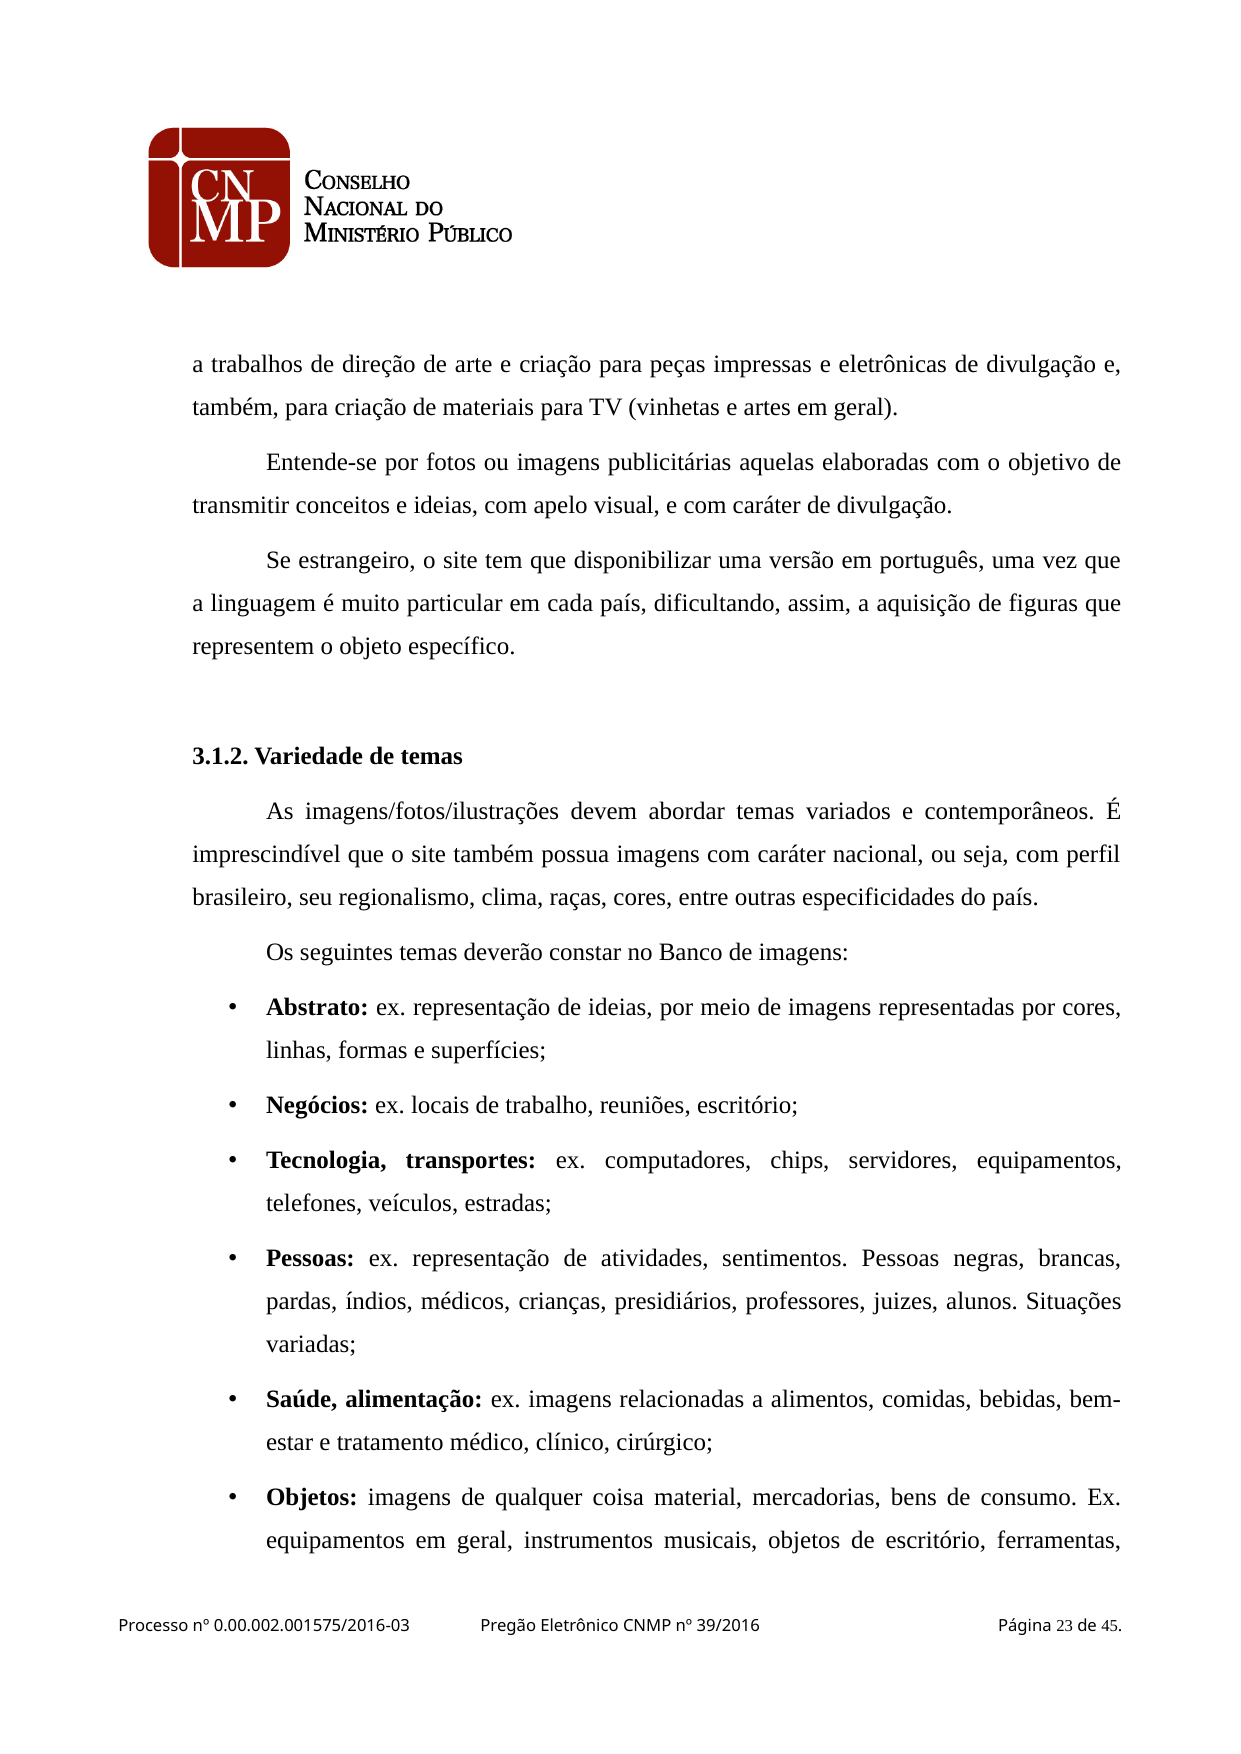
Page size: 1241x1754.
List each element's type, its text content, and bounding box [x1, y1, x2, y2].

text Os seguintes temas deverão constar no Banco de imagens: [192, 937, 1122, 966]
text As imagens/fotos/ilustrações devem abordar temas variados e contemporâneos. É imprescindível que o site também possua imagens com caráter nacional, ou seja, com perfil brasileiro, seu regionalismo, clima, raças, cores, entre outras especificidades do país. [192, 796, 1122, 911]
list Objetos: imagens de qualquer coisa material, mercadorias, bens de consumo. Ex. equipamentos em geral, instrumentos musicais, objetos de escritório, ferramentas, [228, 1482, 1122, 1554]
list Saúde, alimentação: ex. imagens relacionadas a alimentos, comidas, bebidas, bem-estar e tratamento médico, clínico, cirúrgico; [228, 1384, 1122, 1456]
list Negócios: ex. locais de trabalho, reuniões, escritório; [228, 1090, 1122, 1119]
text 3.1.2. Variedade de temas [192, 741, 1122, 770]
list Abstrato: ex. representação de ideias, por meio de imagens representadas por cores, linhas, formas e superfícies; [228, 992, 1122, 1064]
picture [124, 105, 528, 289]
text Se estrangeiro, o site tem que disponibilizar uma versão em português, uma vez que a linguagem é muito particular em cada país, dificultando, assim, a aquisição de figuras que representem o objeto específico. [192, 545, 1122, 660]
list Pessoas: ex. representação de atividades, sentimentos. Pessoas negras, brancas, pardas, índios, médicos, crianças, presidiários, professores, juizes, alunos. Situações variadas; [228, 1243, 1122, 1358]
text a trabalhos de direção de arte e criação para peças impressas e eletrônicas de divulgação e, também, para criação de materiais para TV (vinhetas e artes em geral). [192, 349, 1122, 421]
text Entende-se por fotos ou imagens publicitárias aquelas elaboradas com o objetivo de transmitir conceitos e ideias, com apelo visual, e com caráter de divulgação. [192, 447, 1122, 519]
list Tecnologia, transportes: ex. computadores, chips, servidores, equipamentos, telefones, veículos, estradas; [228, 1145, 1122, 1217]
